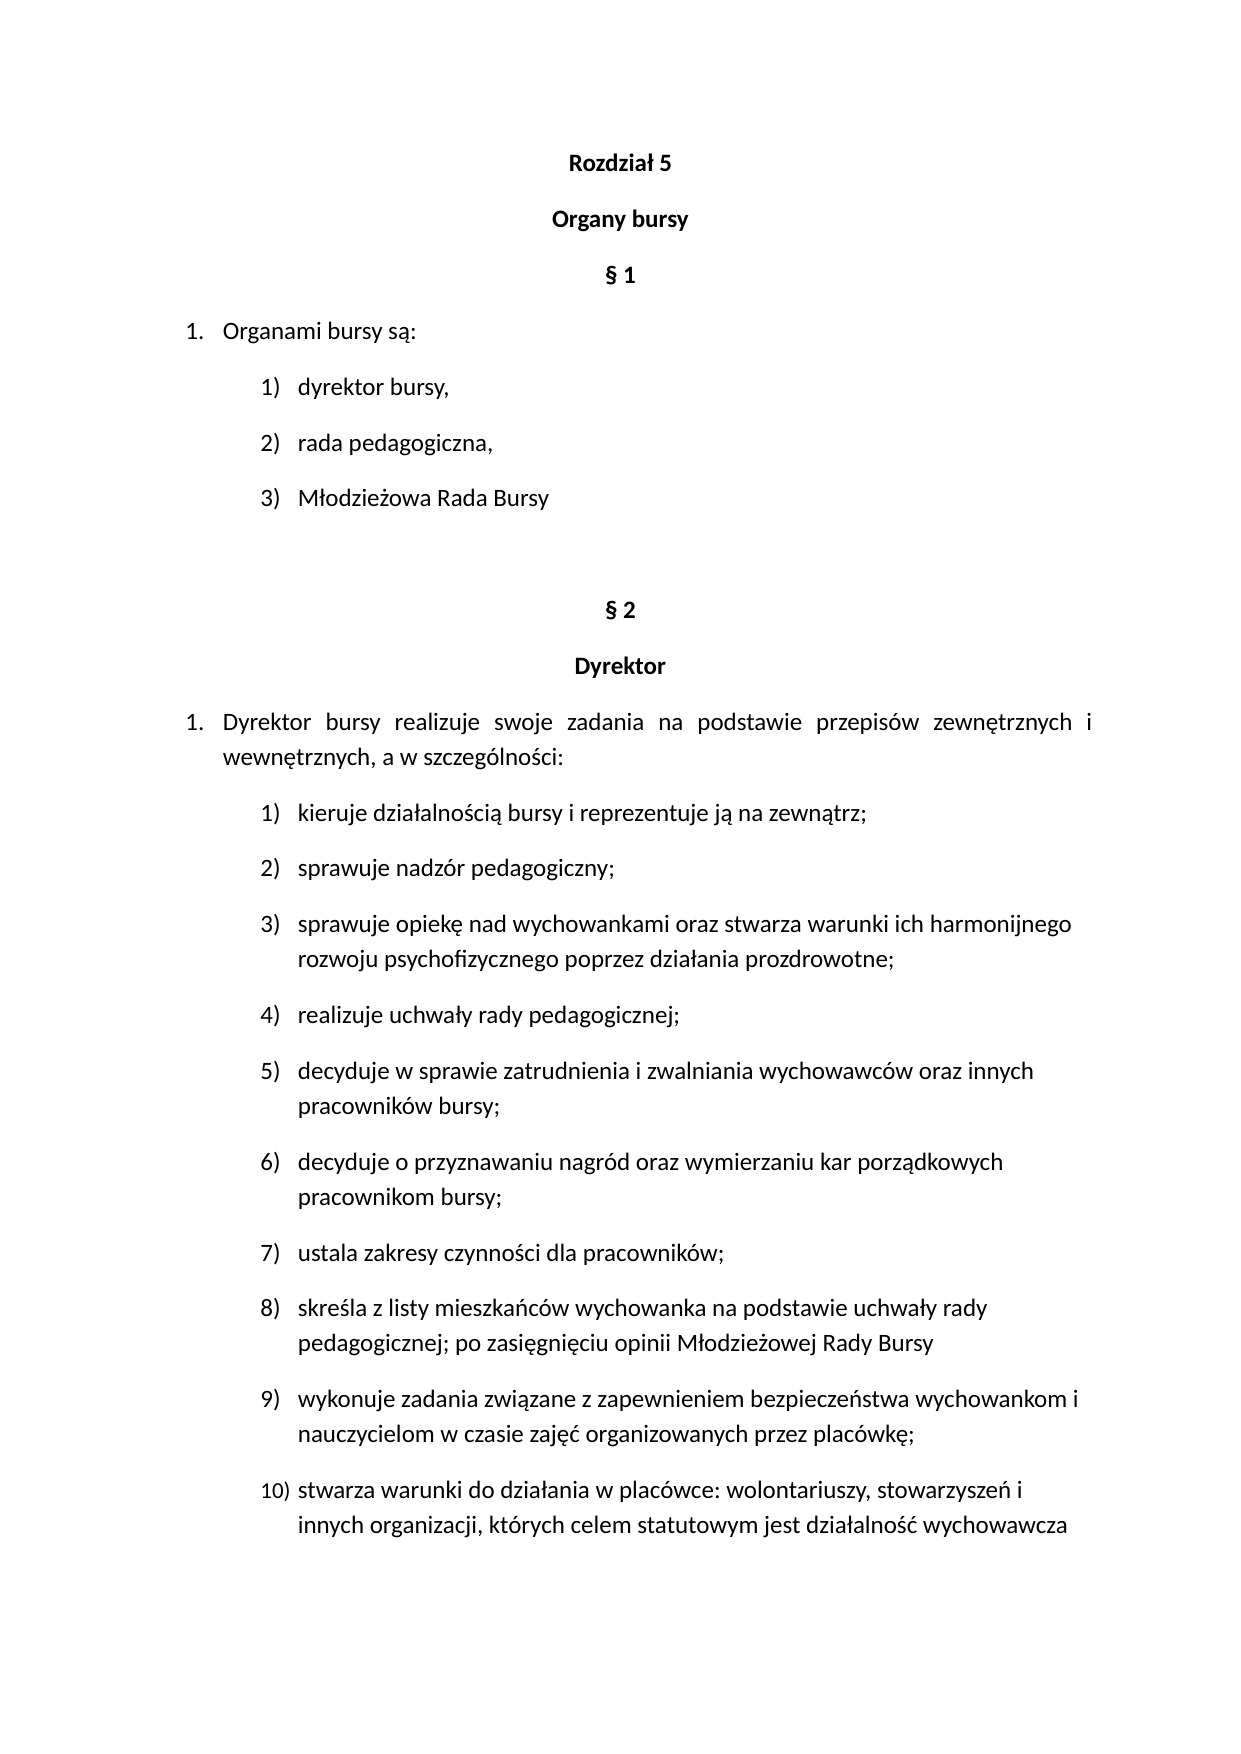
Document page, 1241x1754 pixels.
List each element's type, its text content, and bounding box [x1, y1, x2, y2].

text Dyrektor [148, 650, 1093, 681]
text Organy bursy [148, 203, 1093, 234]
list Organami bursy są: [185, 315, 1093, 346]
list stwarza warunki do działania w placówce: wolontariuszy, stowarzyszeń i innych organizacji, których celem statutowym jest działalność wychowawcza [260, 1474, 1093, 1540]
list dyrektor bursy, [260, 371, 1093, 401]
list rada pedagogiczna, [260, 427, 1093, 457]
text § 2 [148, 594, 1093, 625]
list decyduje o przyznawaniu nagród oraz wymierzaniu kar porządkowych pracownikom bursy; [260, 1146, 1093, 1211]
list Młodzieżowa Rada Bursy [260, 483, 1093, 513]
text § 1 [148, 259, 1093, 290]
list decyduje w sprawie zatrudnienia i zwalniania wychowawców oraz innych pracowników bursy; [260, 1055, 1093, 1121]
list Dyrektor bursy realizuje swoje zadania na podstawie przepisów zewnętrznych i wewnętrznych, a w szczególności: [185, 706, 1093, 771]
text Rozdział 5 [148, 148, 1093, 178]
list ustala zakresy czynności dla pracowników; [260, 1237, 1093, 1267]
list skreśla z listy mieszkańców wychowanka na podstawie uchwały rady pedagogicznej; po zasięgnięciu opinii Młodzieżowej Rady Bursy [260, 1293, 1093, 1358]
list sprawuje opiekę nad wychowankami oraz stwarza warunki ich harmonijnego rozwoju psychofizycznego poprzez działania prozdrowotne; [260, 908, 1093, 974]
list kieruje działalnością bursy i reprezentuje ją na zewnątrz; [260, 797, 1093, 827]
list sprawuje nadzór pedagogiczny; [260, 853, 1093, 883]
list realizuje uchwały rady pedagogicznej; [260, 999, 1093, 1030]
list wykonuje zadania związane z zapewnieniem bezpieczeństwa wychowankom i nauczycielom w czasie zajęć organizowanych przez placówkę; [260, 1383, 1093, 1449]
